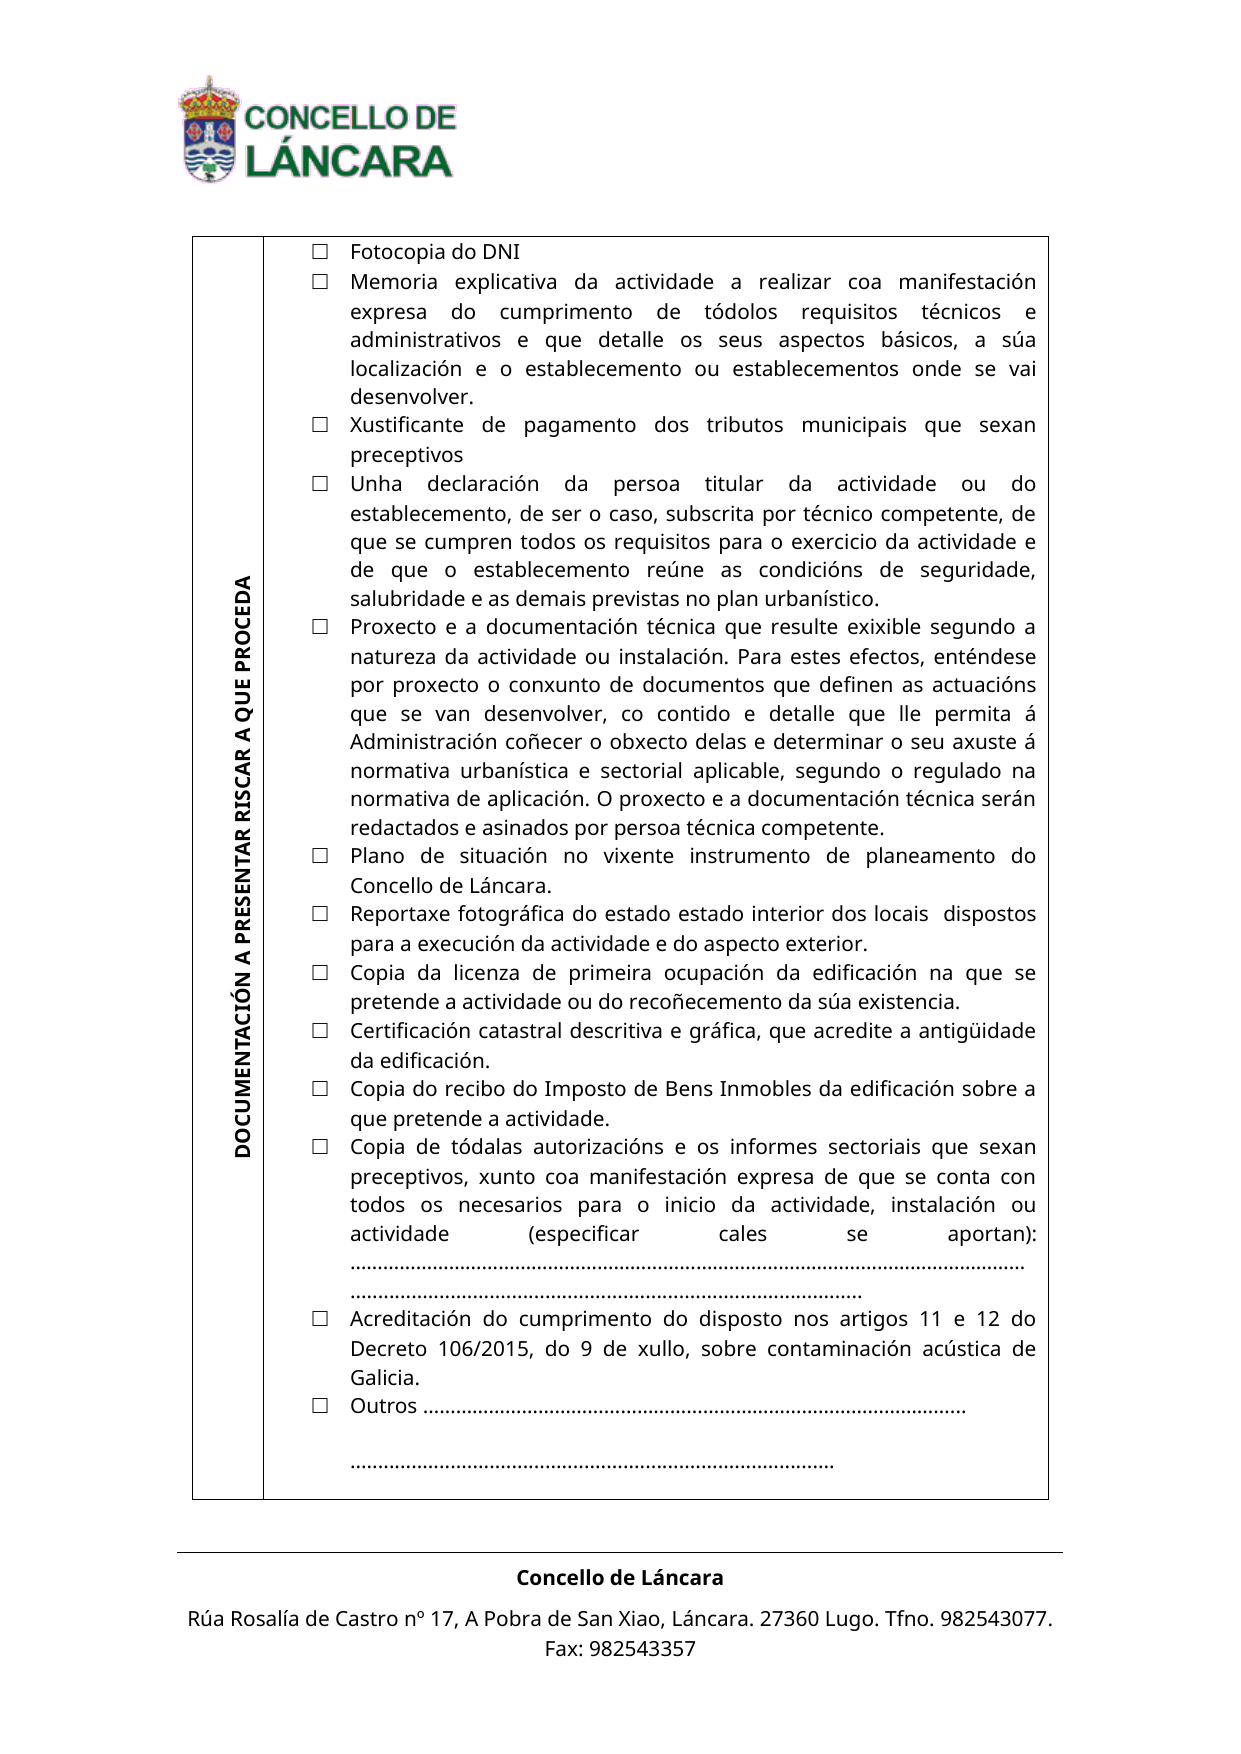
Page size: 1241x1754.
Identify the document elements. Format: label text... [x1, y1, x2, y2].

table_header Fotocopia do DNI Memoria explicativa da actividade a realizar coa manifestación expresa do cumprimento de tódolos requisitos técnicos e administrativos e que detalle os seus aspectos básicos, a súa localización e o establecemento ou establecementos onde se vai desenvolver. Xustificante de pagamento dos tributos municipais que sexan preceptivos Unha declaración da persoa titular da actividade ou do establecemento, de ser o caso, subscrita por técnico competente, de que se cumpren todos os requisitos para o exercicio da actividade e de que o establecemento reúne as condicións de seguridade, salubridade e as demais previstas no plan urbanístico. Proxecto e a documentación técnica que resulte exixible segundo a natureza da actividade ou instalación. Para estes efectos, enténdese por proxecto o conxunto de documentos que definen as actuacións que se van desenvolver, co contido e detalle que lle permita á Administración coñecer o obxecto delas e determinar o seu axuste á normativa urbanística e sectorial aplicable, segundo o regulado na normativa de aplicación. O proxecto e a documentación técnica serán redactados e asinados por persoa técnica competente. Plano de situación no vixente instrumento de planeamento do Concello de Láncara. Reportaxe fotográfica do estado estado interior dos locais dispostos para a execución da actividade e do aspecto exterior. Copia da licenza de primeira ocupación da edificación na que se pretende a actividade ou do recoñecemento da súa existencia. Certificación catastral descritiva e gráfica, que acredite a antigüidade da edificación. Copia do recibo do Imposto de Bens Inmobles da edificación sobre a que pretende a actividade. Copia de tódalas autorizacións e os informes sectoriais que sexan preceptivos, xunto coa manifestación expresa de que se conta con todos os necesarios para o inicio da actividade, instalación ou actividade (especificar cales se aportan): …………………………………………………………………………………………………………… ............................................................................................ Acreditación do cumprimento do disposto nos artigos 11 e 12 do Decreto 106/2015, do 9 de xullo, sobre contaminación acústica de Galicia. Outros ……………………………………………………………………………………... ....................................................................................... [264, 237, 1048, 1499]
table_header DOCUMENTACIÓN A PRESENTAR RISCAR A QUE PROCEDA [193, 237, 263, 1499]
picture [177, 73, 464, 189]
